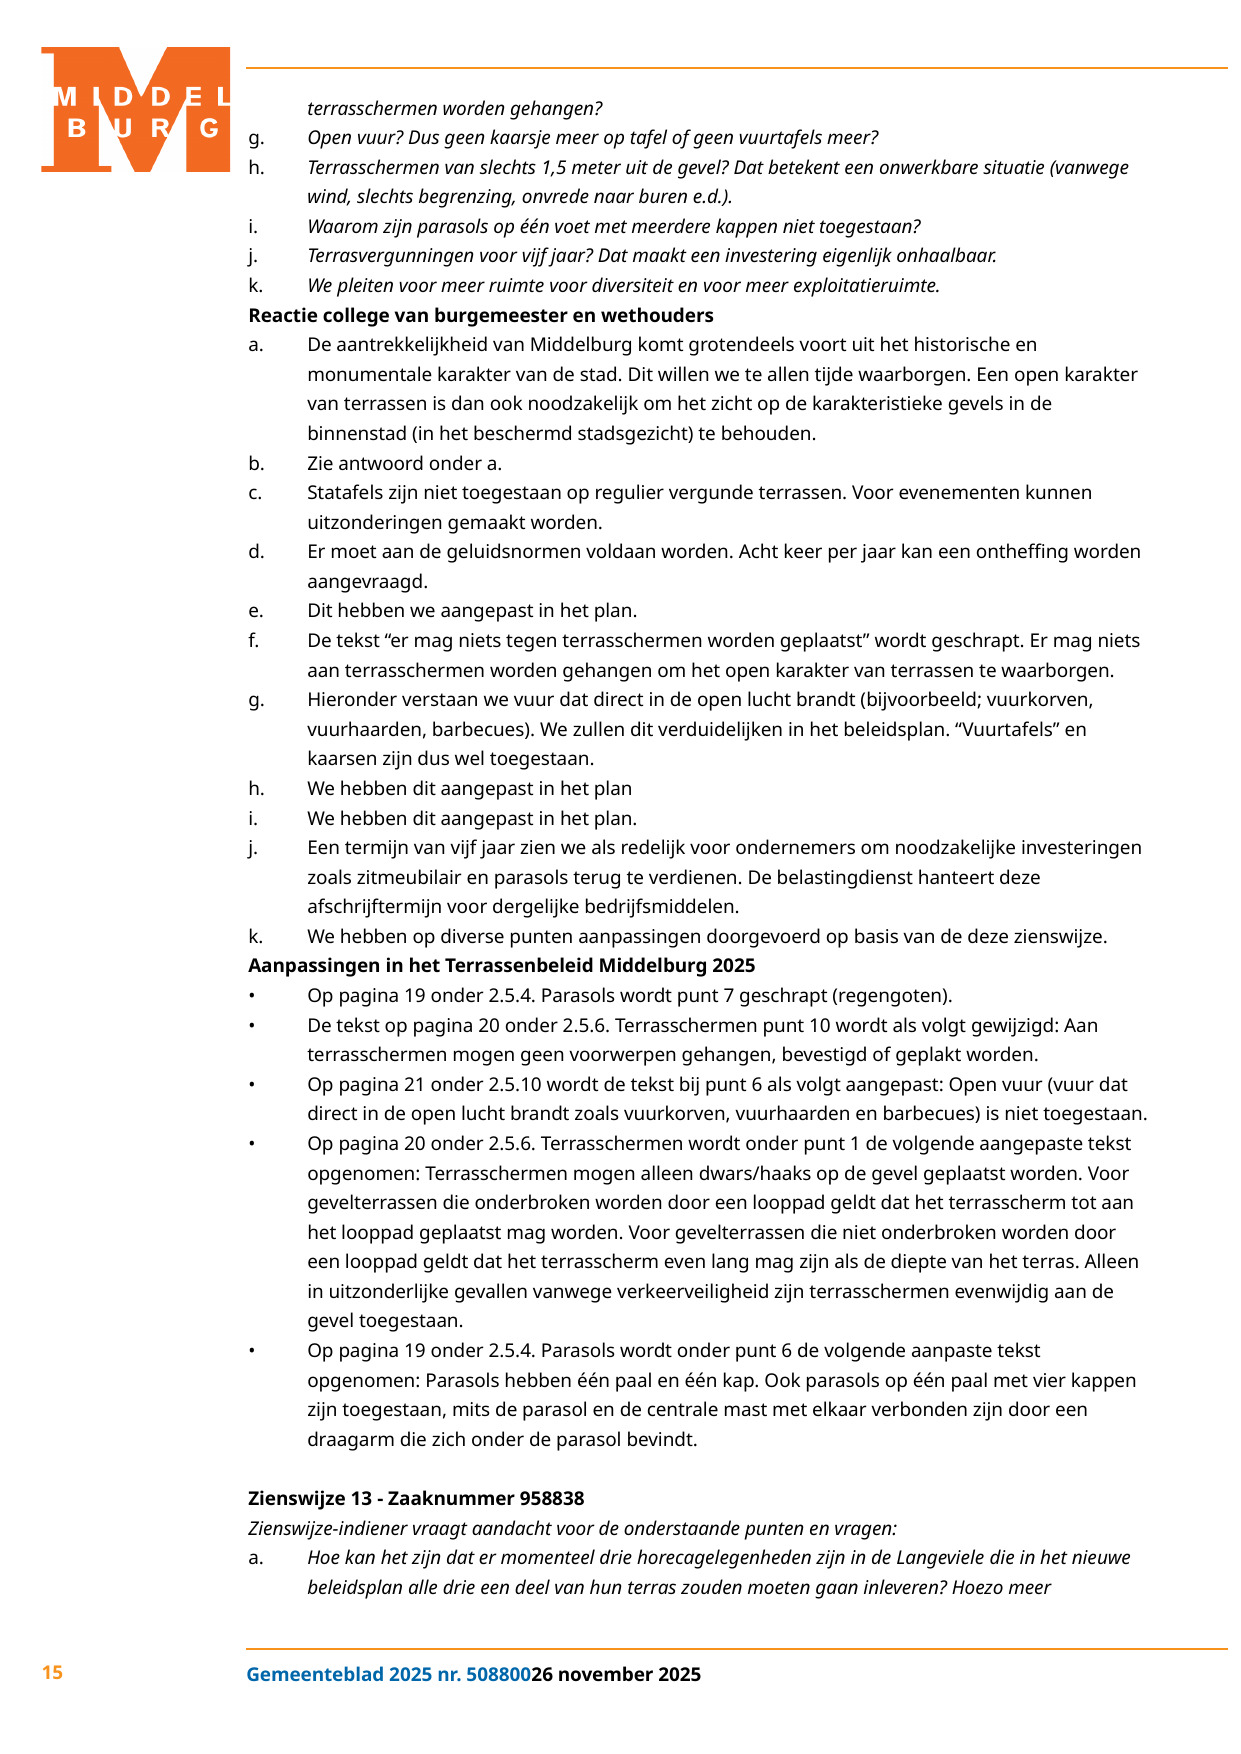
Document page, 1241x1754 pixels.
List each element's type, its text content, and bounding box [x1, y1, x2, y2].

list Op pagina 21 onder 2.5.10 wordt de tekst bij punt 6 als volgt aangepast: Open vuur (vuur dat direct in de open lucht brandt zoals vuurkorven, vuurhaarden en barbecues) is niet toegestaan. [248, 1071, 1152, 1126]
text Reactie college van burgemeester en wethouders [248, 302, 1152, 328]
list Op pagina 20 onder 2.5.6. Terrasschermen wordt onder punt 1 de volgende aangepaste tekst opgenomen: Terrasschermen mogen alleen dwars/haaks op de gevel geplaatst worden. Voor gevelterrassen die onderbroken worden door een looppad geldt dat het terrasscherm tot aan het looppad geplaatst mag worden. Voor gevelterrassen die niet onderbroken worden door een looppad geldt dat het terrasscherm even lang mag zijn als de diepte van het terras. Alleen in uitzonderlijke gevallen vanwege verkeerveiligheid zijn terrasschermen evenwijdig aan de gevel toegestaan. [248, 1130, 1152, 1333]
text Zienswijze 13 - Zaaknummer 958838 [248, 1485, 1152, 1511]
list Hoe kan het zijn dat er momenteel drie horecagelegenheden zijn in de Langeviele die in het nieuwe beleidsplan alle drie een deel van hun terras zouden moeten gaan inleveren? Hoezo meer [248, 1544, 1152, 1600]
text Aanpassingen in het Terrassenbeleid Middelburg 2025 [248, 953, 1152, 978]
list Hieronder verstaan we vuur dat direct in de open lucht brandt (bijvoorbeeld; vuurkorven, vuurhaarden, barbecues). We zullen dit verduidelijken in het beleidsplan. “Vuurtafels” en kaarsen zijn dus wel toegestaan. [248, 686, 1152, 771]
list De tekst “er mag niets tegen terrasschermen worden geplaatst” wordt geschrapt. Er mag niets aan terrasschermen worden gehangen om het open karakter van terrassen te waarborgen. [248, 627, 1152, 683]
list Terrasschermen van slechts 1,5 meter uit de gevel? Dat betekent een onwerkbare situatie (vanwege wind, slechts begrenzing, onvrede naar buren e.d.). [248, 154, 1152, 209]
picture [41, 47, 231, 172]
list De aantrekkelijkheid van Middelburg komt grotendeels voort uit het historische en monumentale karakter van de stad. Dit willen we te allen tijde waarborgen. Een open karakter van terrassen is dan ook noodzakelijk om het zicht op de karakteristieke gevels in de binnenstad (in het beschermd stadsgezicht) te behouden. [248, 331, 1152, 446]
list We hebben op diverse punten aanpassingen doorgevoerd op basis van de deze zienswijze. [248, 923, 1152, 949]
list Dit hebben we aangepast in het plan. [248, 598, 1152, 623]
list Op pagina 19 onder 2.5.4. Parasols wordt punt 7 geschrapt (regengoten). [248, 982, 1152, 1008]
list Een termijn van vijf jaar zien we als redelijk voor ondernemers om noodzakelijke investeringen zoals zitmeubilair en parasols terug te verdienen. De belastingdienst hanteert deze afschrijftermijn voor dergelijke bedrijfsmiddelen. [248, 834, 1152, 919]
list Terrasvergunningen voor vijf jaar? Dat maakt een investering eigenlijk onhaalbaar. [248, 243, 1152, 268]
list We pleiten voor meer ruimte voor diversiteit en voor meer exploitatieruimte. [248, 272, 1152, 298]
list Open vuur? Dus geen kaarsje meer op tafel of geen vuurtafels meer? [248, 124, 1152, 150]
list Waarom zijn parasols op één voet met meerdere kappen niet toegestaan? [248, 213, 1152, 239]
list De tekst op pagina 20 onder 2.5.6. Terrasschermen punt 10 wordt als volgt gewijzigd: Aan terrasschermen mogen geen voorwerpen gehangen, bevestigd of geplakt worden. [248, 1012, 1152, 1067]
list Op pagina 19 onder 2.5.4. Parasols wordt onder punt 6 de volgende aanpaste tekst opgenomen: Parasols hebben één paal en één kap. Ook parasols op één paal met vier kappen zijn toegestaan, mits de parasol en de centrale mast met elkaar verbonden zijn door een draagarm die zich onder de parasol bevindt. [248, 1337, 1152, 1452]
list We hebben dit aangepast in het plan [248, 775, 1152, 801]
list Statafels zijn niet toegestaan op regulier vergunde terrassen. Voor evenementen kunnen uitzonderingen gemaakt worden. [248, 479, 1152, 535]
list Zie antwoord onder a. [248, 450, 1152, 476]
list Er moet aan de geluidsnormen voldaan worden. Acht keer per jaar kan een ontheffing worden aangevraagd. [248, 538, 1152, 594]
list We hebben dit aangepast in het plan. [248, 805, 1152, 831]
list terrasschermen worden gehangen? [248, 95, 1152, 121]
text Zienswijze-indiener vraagt aandacht voor de onderstaande punten en vragen: [248, 1515, 1152, 1541]
